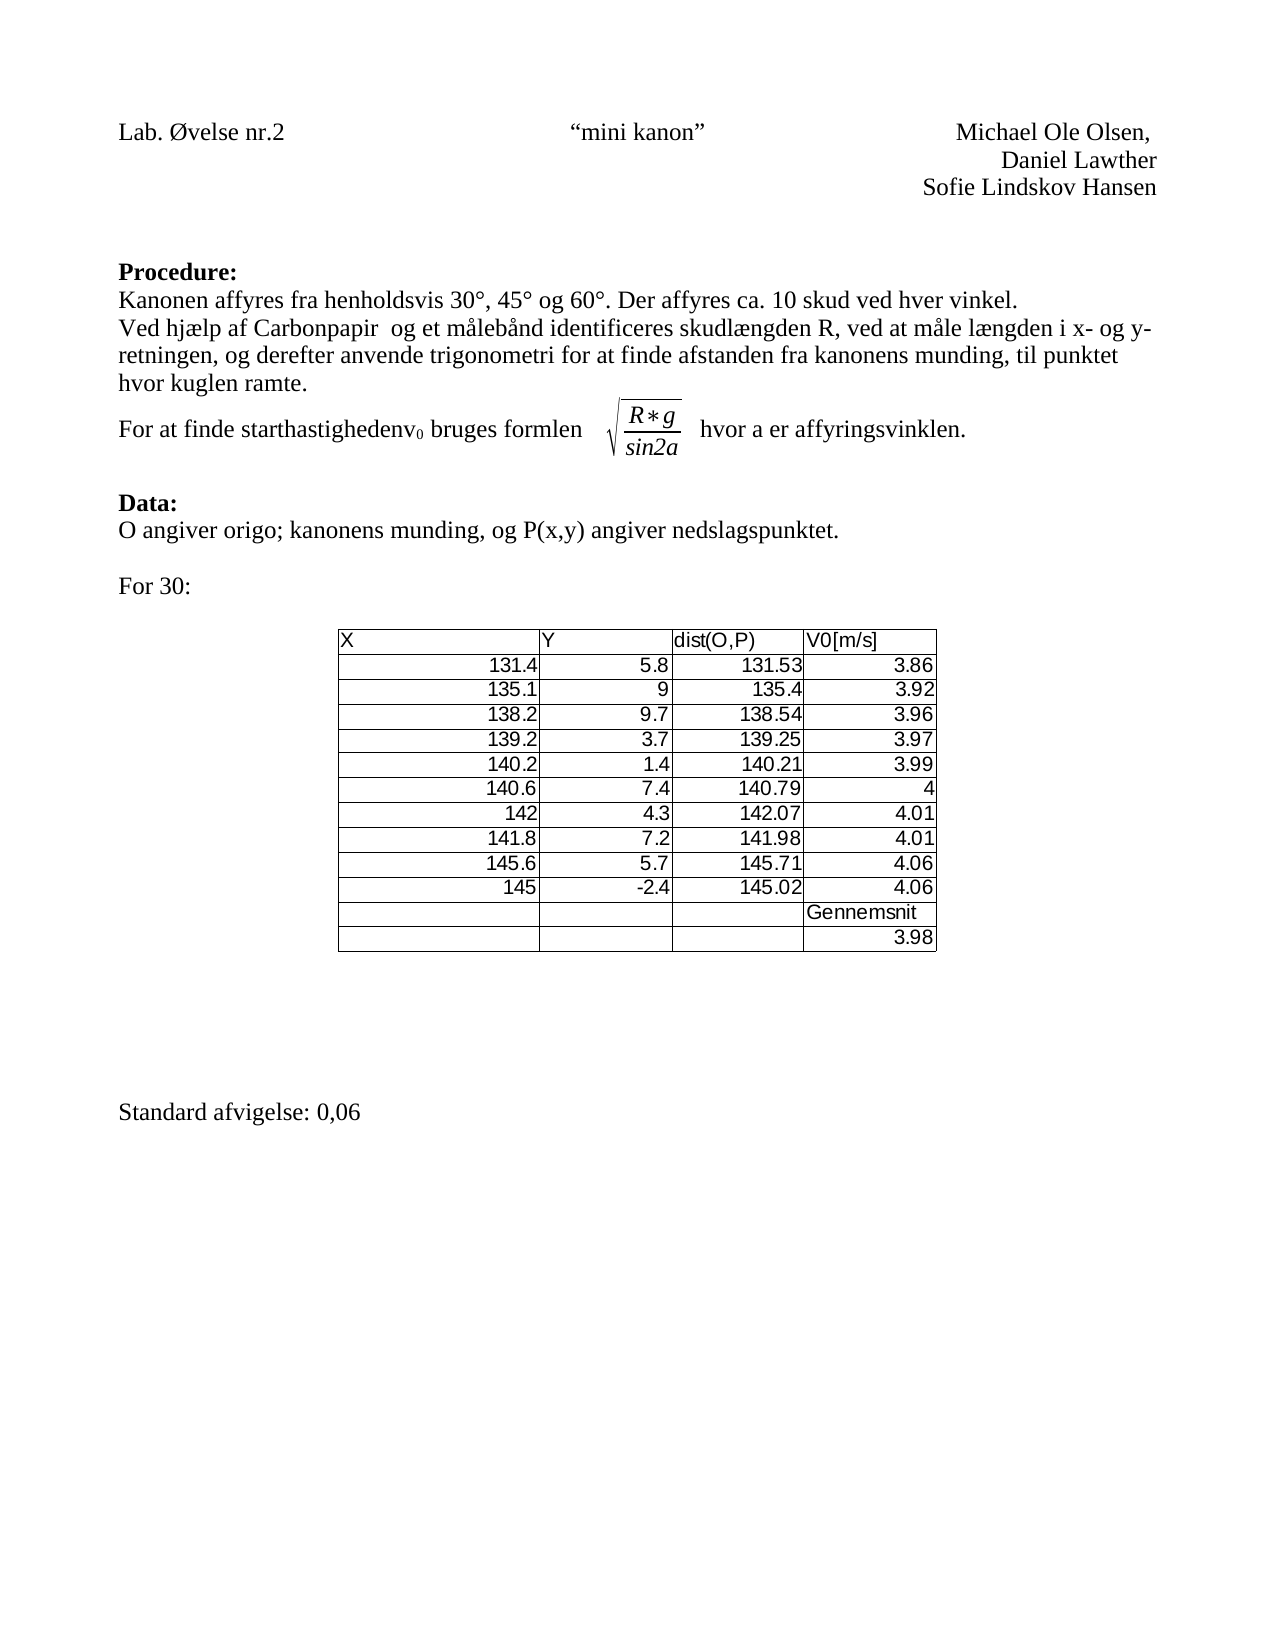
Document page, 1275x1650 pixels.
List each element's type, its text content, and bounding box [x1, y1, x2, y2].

text Procedure: [118, 258, 1157, 286]
text Data: [118, 489, 1157, 516]
text For at finde starthastighedenv0 bruges formlen hvor a er affyringsvinklen. [118, 397, 1157, 461]
text Ved hjælp af Carbonpapir og et målebånd identificeres skudlængden R, ved at måle længden i x- og y-retningen, og derefter anvende trigonometri for at finde afstanden fra kanonens munding, til punktet hvor kuglen ramte. [118, 314, 1157, 397]
text O angiver origo; kanonens munding, og P(x,y) angiver nedslagspunktet. [118, 516, 1157, 544]
text Kanonen affyres fra henholdsvis 30°, 45° og 60°. Der affyres ca. 10 skud ved hver vinkel. [118, 286, 1157, 314]
text For 30: [118, 572, 1157, 599]
text Standard afvigelse: 0,06 [118, 1098, 1157, 1125]
